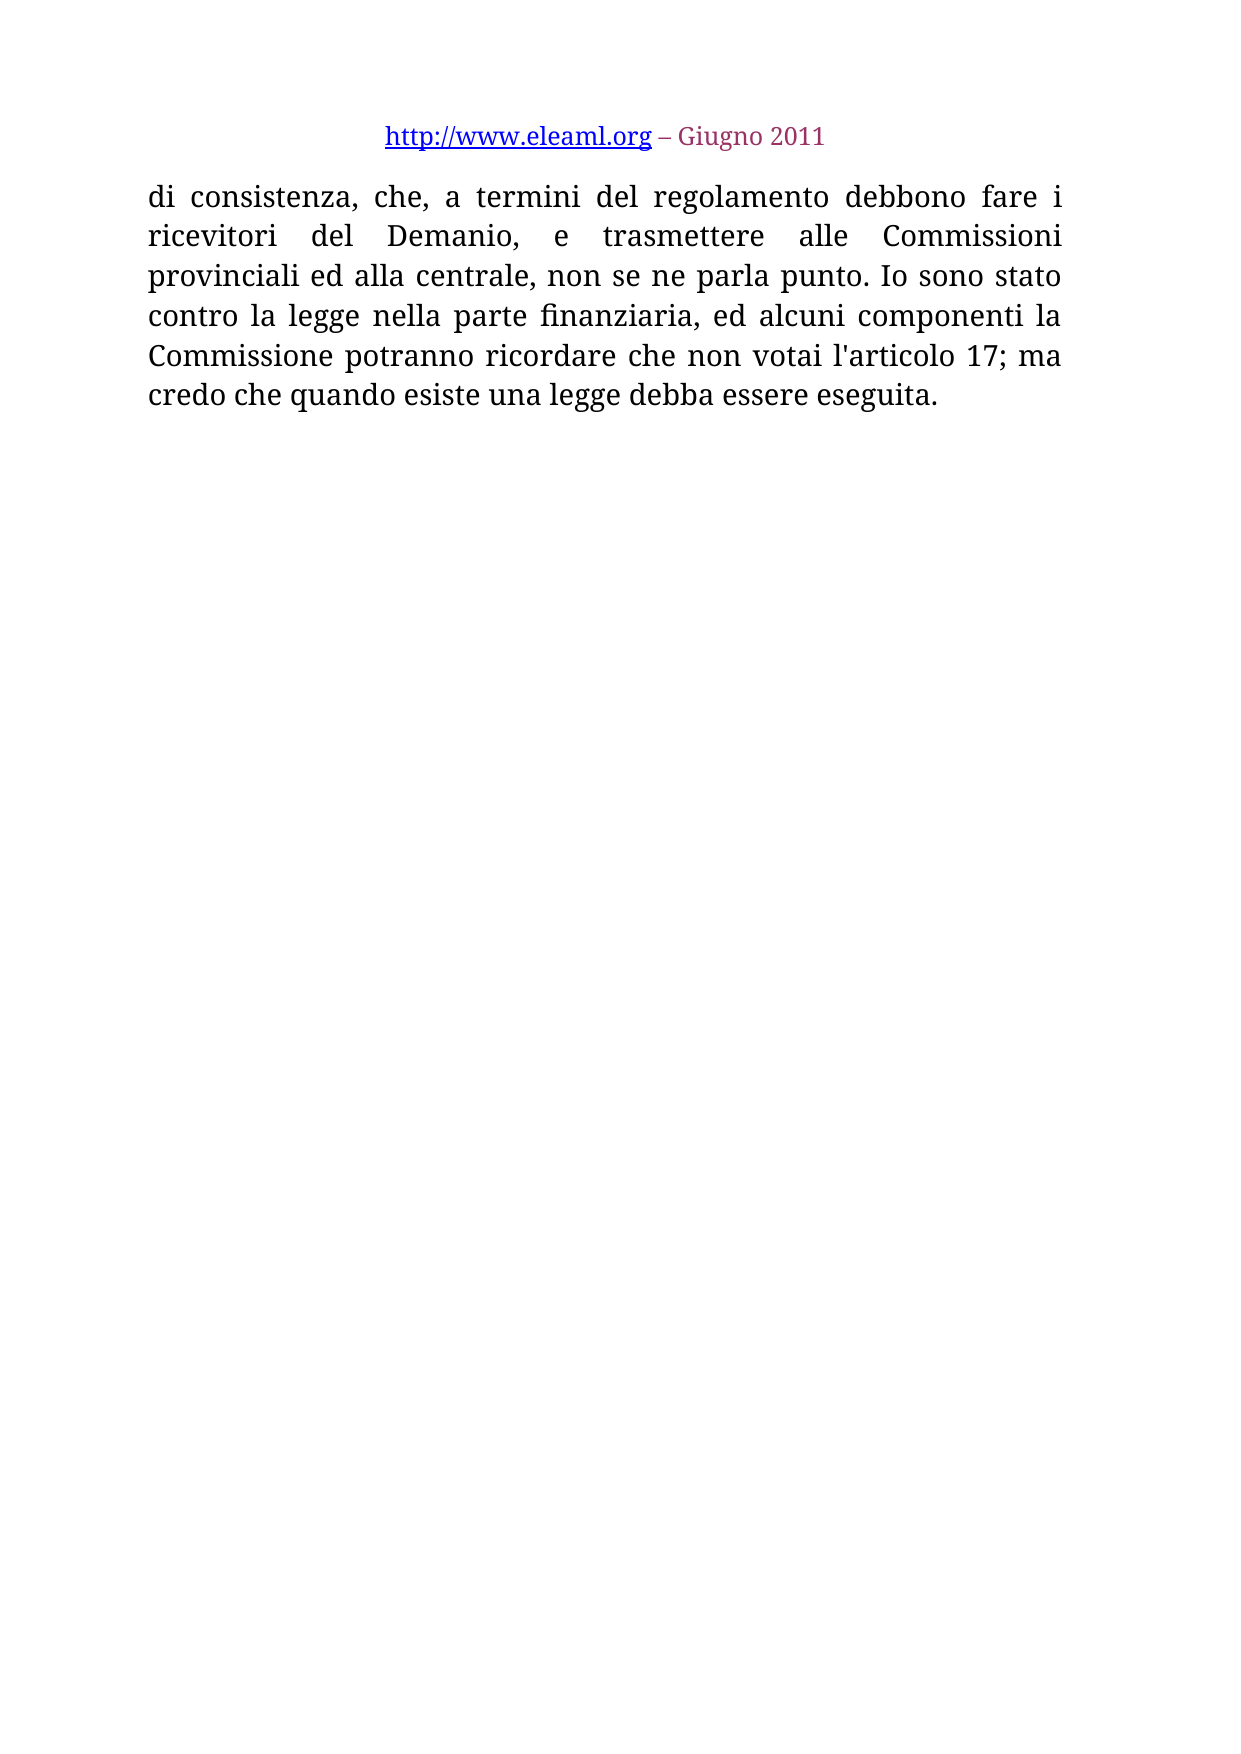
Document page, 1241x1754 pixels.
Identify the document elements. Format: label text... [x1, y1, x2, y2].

text di consistenza, che, a termini del regolamento debbono fare i ricevitori del Demanio, e trasmettere alle Commissioni provinciali ed alla centrale, non se ne parla punto. Io sono stato contro la legge nella parte finanziaria, ed alcuni componenti la Commissione potranno ricordare che non votai l'articolo 17; ma credo che quando esiste una legge debba essere eseguita. [148, 176, 1063, 414]
